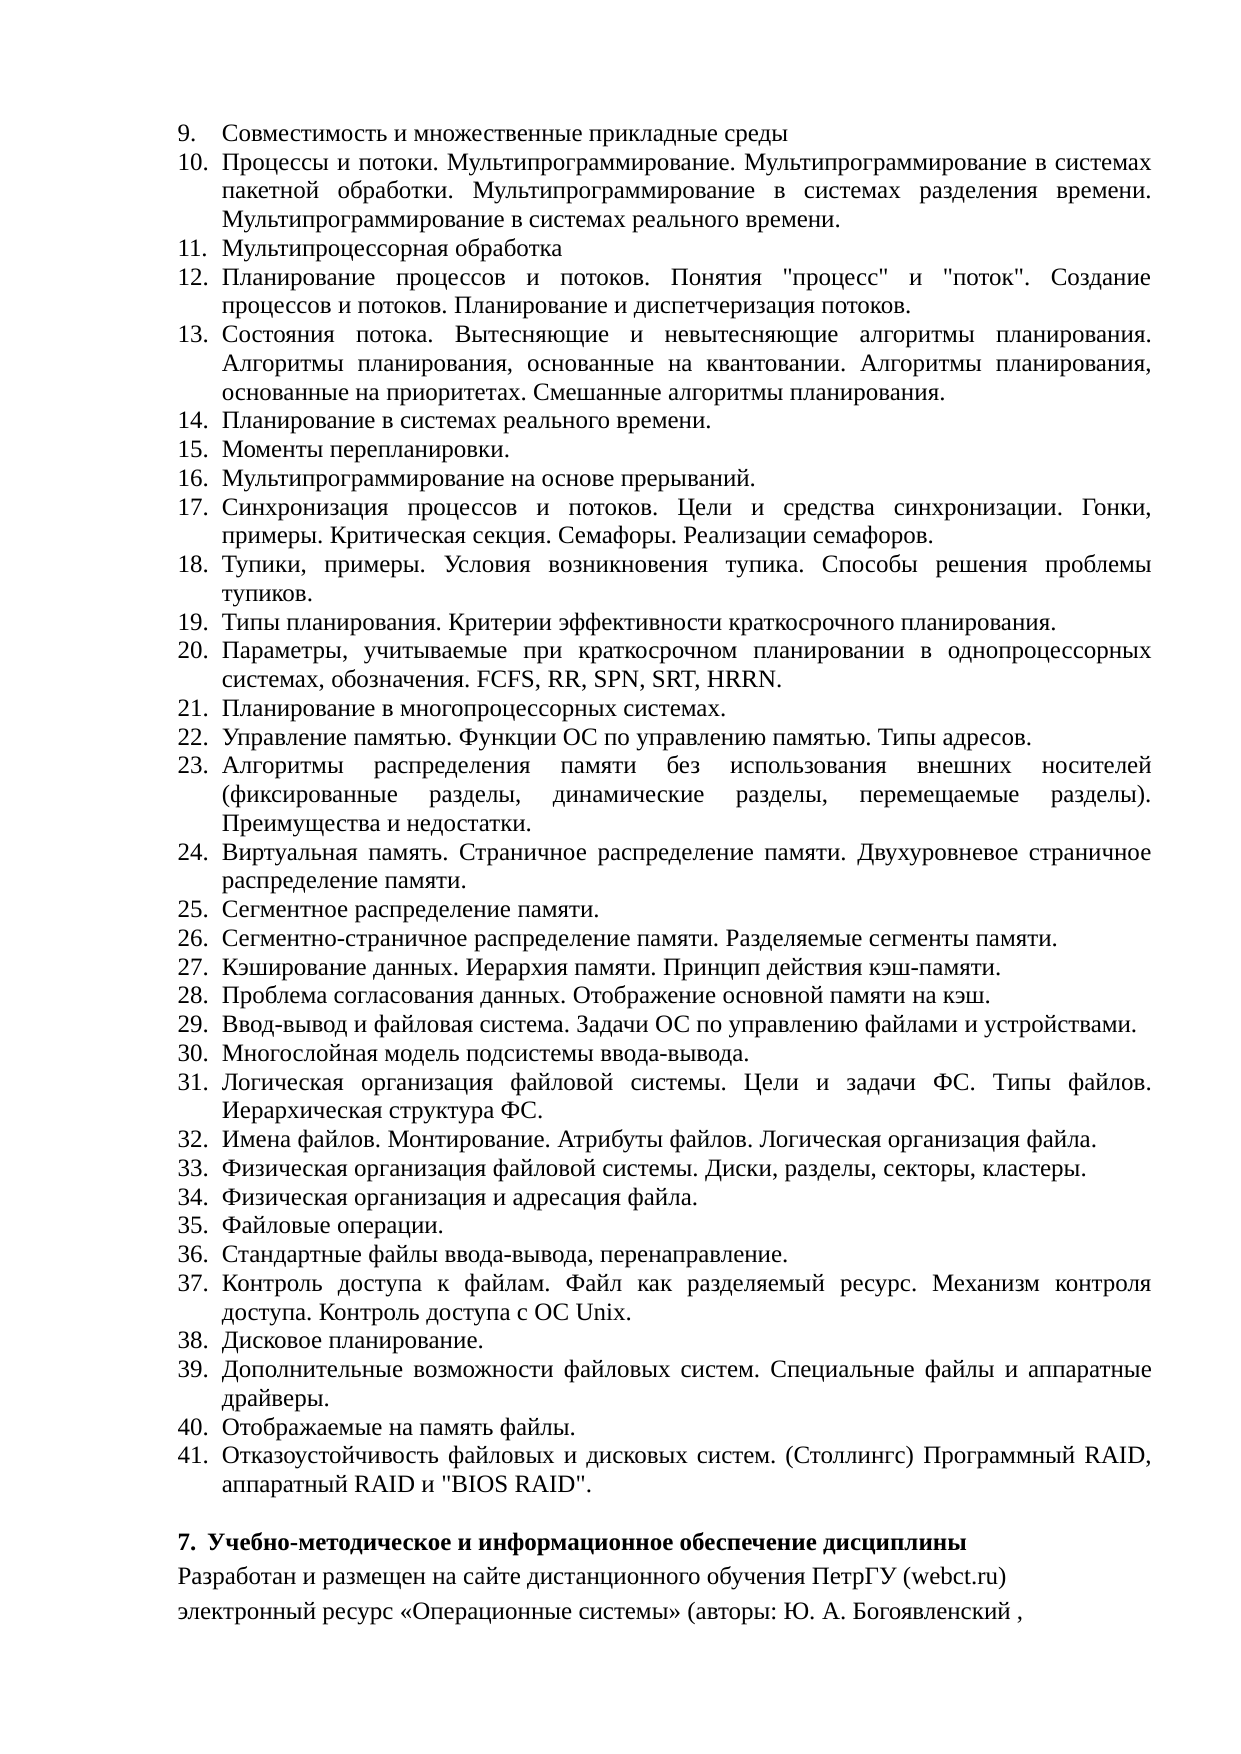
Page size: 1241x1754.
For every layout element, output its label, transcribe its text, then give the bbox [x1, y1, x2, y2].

list Отображаемые на память файлы. [177, 1412, 1152, 1441]
list Планирование в системах реального времени. [177, 406, 1152, 434]
list Стандартные файлы ввода-вывода, перенаправление. [177, 1239, 1152, 1268]
list Моменты перепланировки. [177, 434, 1152, 463]
list Физическая организация и адресация файла. [177, 1182, 1152, 1211]
list Алгоритмы распределения памяти без использования внешних носителей (фиксированные разделы, динамические разделы, перемещаемые разделы). Преимущества и недостатки. [177, 751, 1152, 837]
list Совместимость и множественные прикладные среды [177, 118, 1152, 147]
list Параметры, учитываемые при краткосрочном планировании в однопроцессорных системах, обозначения. FCFS, RR, SPN, SRT, HRRN. [177, 636, 1152, 693]
list Кэширование данных. Иерархия памяти. Принцип действия кэш-памяти. [177, 952, 1152, 981]
list Многослойная модель подсистемы ввода-вывода. [177, 1038, 1152, 1067]
list Сегментное распределение памяти. [177, 894, 1152, 923]
list Управление памятью. Функции ОС по управлению памятью. Типы адресов. [177, 722, 1152, 751]
list Проблема согласования данных. Отображение основной памяти на кэш. [177, 981, 1152, 1009]
list Файловые операции. [177, 1211, 1152, 1239]
list Отказоустойчивость файловых и дисковых систем. (Столлингс) Программный RAID, аппаратный RAID и "BIOS RAID". [177, 1441, 1152, 1498]
list Мультипроцессорная обработка [177, 233, 1152, 262]
list Физическая организация файловой системы. Диски, разделы, секторы, кластеры. [177, 1153, 1152, 1182]
list Планирование в многопроцессорных системах. [177, 693, 1152, 722]
list Имена файлов. Монтирование. Атрибуты файлов. Логическая организация файла. [177, 1124, 1152, 1153]
list Контроль доступа к файлам. Файл как разделяемый ресурс. Механизм контроля доступа. Контроль доступа с ОС Unix. [177, 1268, 1152, 1326]
text Разработан и размещен на сайте дистанционного обучения ПетрГУ (webct.ru) электронный ресурс «Операционные системы» (авторы: Ю. А. Богоявленский , [177, 1561, 1152, 1624]
list Тупики, примеры. Условия возникновения тупика. Способы решения проблемы тупиков. [177, 549, 1152, 607]
list Процессы и потоки. Мультипрограммирование. Мультипрограммирование в системах пакетной обработки. Мультипрограммирование в системах разделения времени. Мультипрограммирование в системах реального времени. [177, 147, 1152, 233]
list Состояния потока. Вытесняющие и невытесняющие алгоритмы планирования. Алгоритмы планирования, основанные на квантовании. Алгоритмы планирования, основанные на приоритетах. Смешанные алгоритмы планирования. [177, 319, 1152, 406]
list Логическая организация файловой системы. Цели и задачи ФС. Типы файлов. Иерархическая структура ФС. [177, 1067, 1152, 1124]
list Учебно-методическое и информационное обеспечение дисциплины [177, 1527, 1152, 1556]
list Мультипрограммирование на основе прерываний. [177, 463, 1152, 492]
list Ввод-вывод и файловая система. Задачи ОС по управлению файлами и устройствами. [177, 1009, 1152, 1038]
list Сегментно-страничное распределение памяти. Разделяемые сегменты памяти. [177, 923, 1152, 952]
list Дисковое планирование. [177, 1326, 1152, 1354]
list Планирование процессов и потоков. Понятия "процесс" и "поток". Создание процессов и потоков. Планирование и диспетчеризация потоков. [177, 262, 1152, 319]
list Виртуальная память. Страничное распределение памяти. Двухуровневое страничное распределение памяти. [177, 837, 1152, 894]
list Типы планирования. Критерии эффективности краткосрочного планирования. [177, 607, 1152, 636]
list Дополнительные возможности файловых систем. Специальные файлы и аппаратные драйверы. [177, 1354, 1152, 1412]
list Синхронизация процессов и потоков. Цели и средства синхронизации. Гонки, примеры. Критическая секция. Семафоры. Реализации семафоров. [177, 492, 1152, 549]
